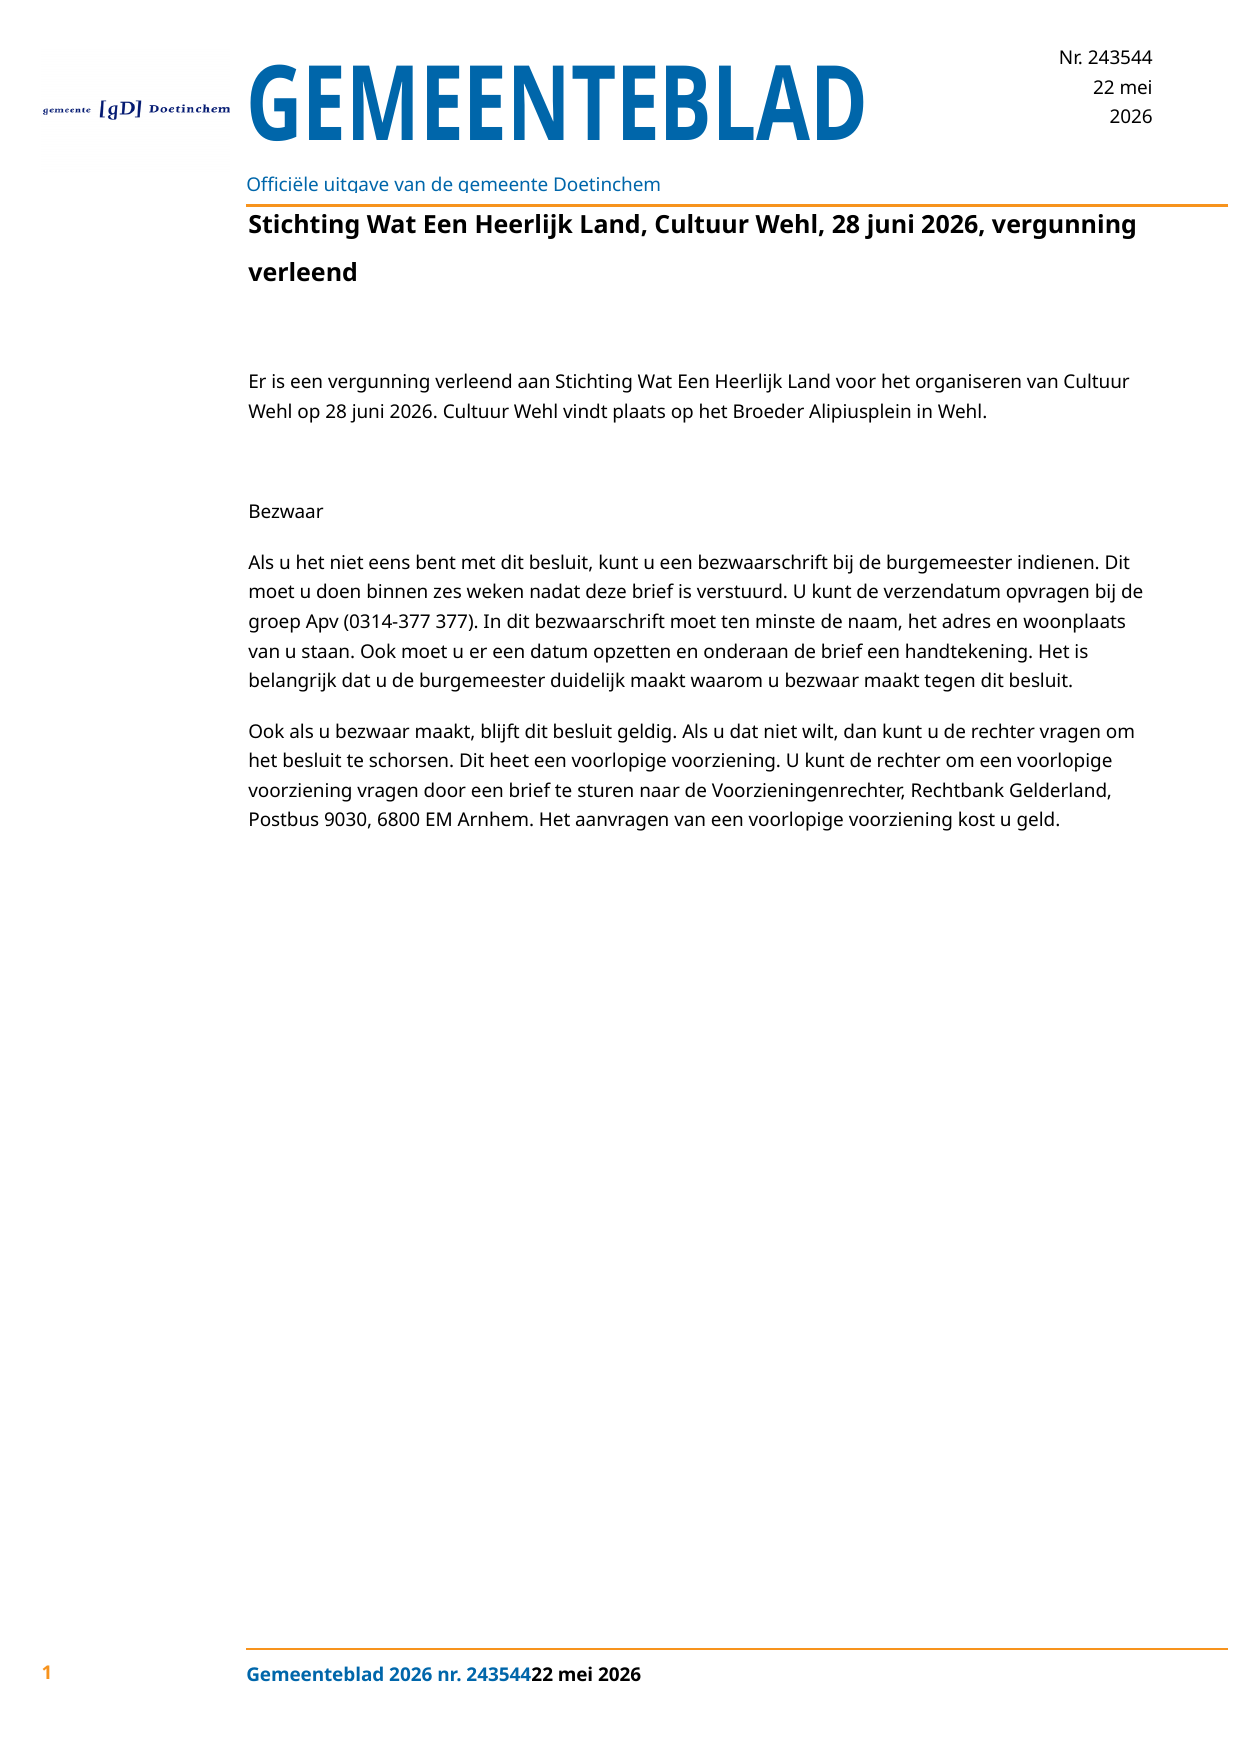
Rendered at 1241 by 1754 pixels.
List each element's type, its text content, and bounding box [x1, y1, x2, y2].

picture [41, 47, 231, 172]
text Als u het niet eens bent met dit besluit, kunt u een bezwaarschrift bij de burgemeester indienen. Dit moet u doen binnen zes weken nadat deze brief is verstuurd. U kunt de verzendatum opvragen bij de groep Apv (0314-377 377). In dit bezwaarschrift moet ten minste de naam, het adres en woonplaats van u staan. Ook moet u er een datum opzetten en onderaan de brief een handtekening. Het is belangrijk dat u de burgemeester duidelijk maakt waarom u bezwaar maakt tegen dit besluit. [248, 549, 1152, 693]
text Ook als u bezwaar maakt, blijft dit besluit geldig. Als u dat niet wilt, dan kunt u de rechter vragen om het besluit te schorsen. Dit heet een voorlopige voorziening. U kunt de rechter om een voorlopige voorziening vragen door een brief te sturen naar de Voorzieningenrechter, Rechtbank Gelderland, Postbus 9030, 6800 EM Arnhem. Het aanvragen van een voorlopige voorziening kost u geld. [248, 718, 1152, 832]
text Er is een vergunning verleend aan Stichting Wat Een Heerlijk Land voor het organiseren van Cultuur Wehl op 28 juni 2026. Cultuur Wehl vindt plaats op het Broeder Alipiusplein in Wehl. [248, 368, 1152, 424]
text Stichting Wat Een Heerlijk Land, Cultuur Wehl, 28 juni 2026, vergunning verleend [248, 207, 1152, 288]
text Bezwaar [248, 499, 1152, 524]
